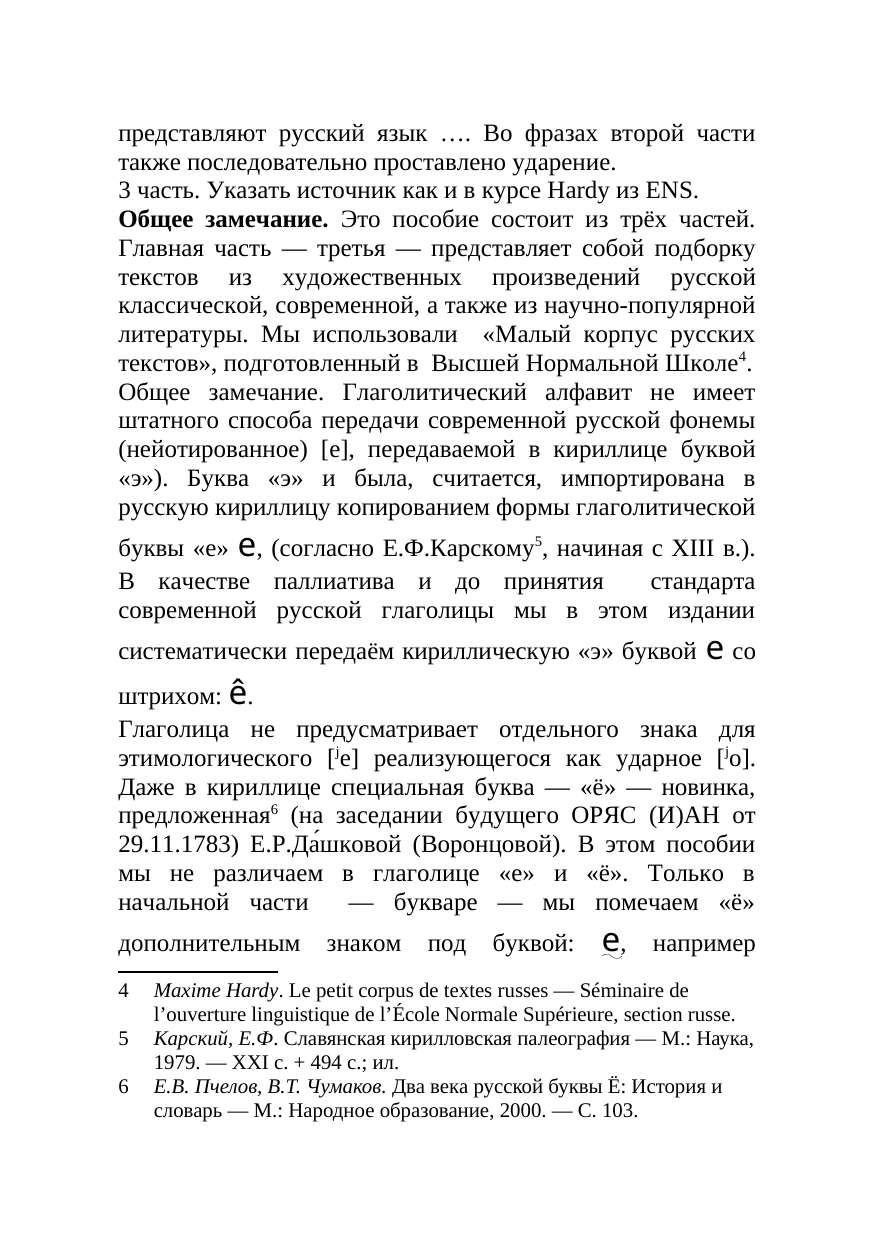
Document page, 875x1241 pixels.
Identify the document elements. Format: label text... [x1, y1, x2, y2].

text Общее замечание. Глаголитический алфавит не имеет штатного способа передачи современной русской фонемы (нейотированное) [e], передаваемой в кириллице буквой «э»). Буква «э» и была, считается, импортирована в русскую кириллицу копированием формы глаголитической буквы «е» е, (согласно Е.Ф.Карскому, начиная c XIII в.). В качестве паллиатива и до принятия стандарта современной русской глаголицы мы в этом издании систематически передаём кириллическую «э» буквой е со штрихом: ê. [118, 377, 756, 714]
text Maxime Hardy. Le petit corpus de textes russes — Séminaire de l’ouverture linguistique de l’École Normale Supérieure, section russe. [118, 978, 756, 1026]
text Е.В. Пчелов, В.Т. Чумаков. Два века русской буквы Ё: История и словарь — М.: Народное образование, 2000. — C. 103. [118, 1074, 756, 1122]
text Общее замечание. Это пособие состоит из трёх частей. Главная часть — третья — представляет собой подборку текстов из художественных произведений русской классической, современной, а также из научно-популярной литературы. Мы использовали «Малый корпус русских текстов», подготовленный в Высшей Нормальной Школе. [118, 204, 756, 377]
text представляют русский язык …. Во фразах второй части также последовательно проставлено ударение. [118, 118, 756, 176]
text Глаголица не предусматривает отдельного знака для этимологического [je] реализующегося как ударное [jo]. Даже в кириллице специальная буква — «ё» — новинка, предложенная (на заседании будущего ОРЯС (И)АН от 29.11.1783) Е.Р.Да́шковой (Воронцовой). В этом пособии мы не различаем в глаголице «е» и «ё». Только в начальной части — букваре — мы помечаем «ё» дополнительным знаком под буквой: е, например [118, 714, 756, 961]
text Карский, Е.Ф. Славянская кирилловская палеография — М.: Наука, 1979. — XXI с. + 494 с.; ил. [118, 1026, 756, 1074]
text 3 часть. Указать источник как и в курсе Hardy из ENS. [118, 176, 756, 204]
